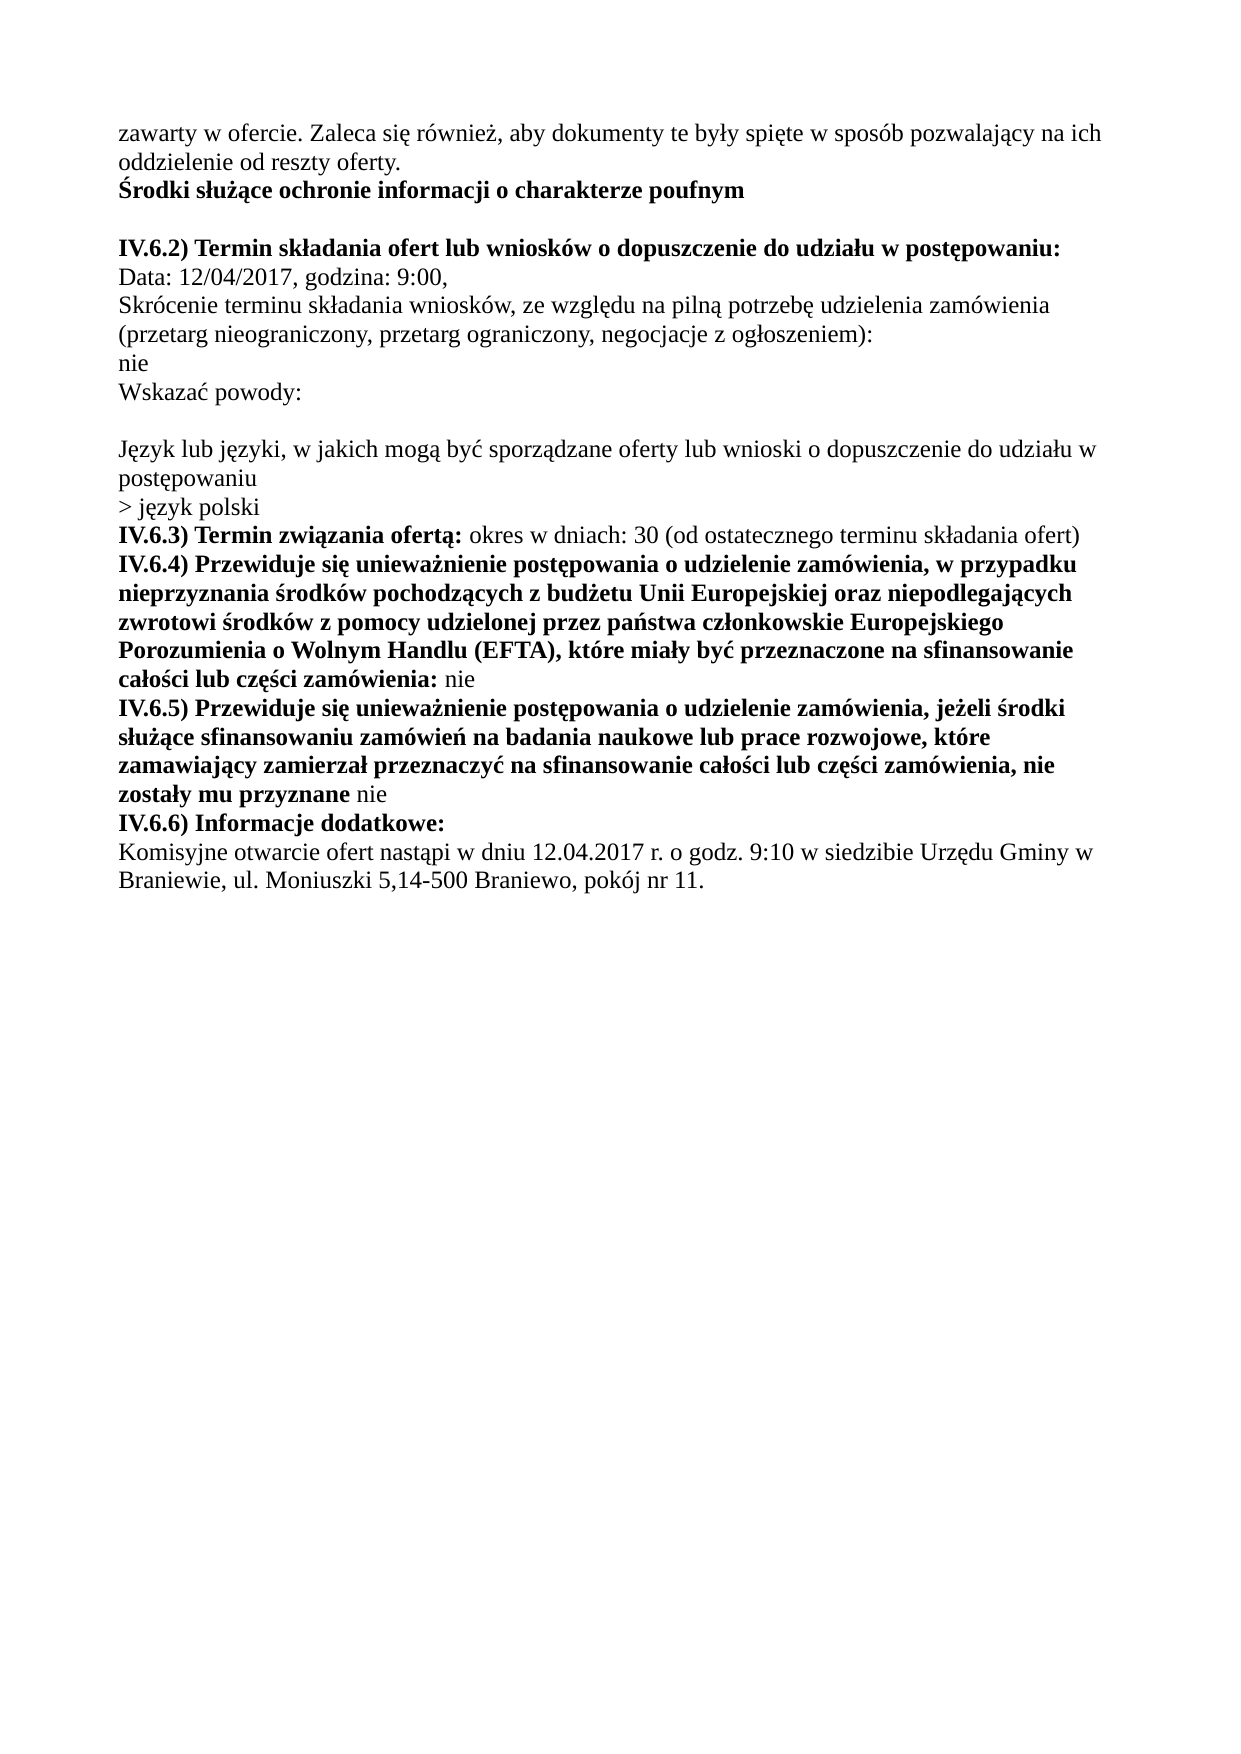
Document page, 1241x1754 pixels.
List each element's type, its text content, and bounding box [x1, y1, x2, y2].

text zawarty w ofercie. Zaleca się również, aby dokumenty te były spięte w sposób pozwalający na ich oddzielenie od reszty oferty. Środki służące ochronie informacji o charakterze poufnym IV.6.2) Termin składania ofert lub wniosków o dopuszczenie do udziału w postępowaniu: Data: 12/04/2017, godzina: 9:00, Skrócenie terminu składania wniosków, ze względu na pilną potrzebę udzielenia zamówienia (przetarg nieograniczony, przetarg ograniczony, negocjacje z ogłoszeniem): nie Wskazać powody: Język lub języki, w jakich mogą być sporządzane oferty lub wnioski o dopuszczenie do udziału w postępowaniu > język polski IV.6.3) Termin związania ofertą: okres w dniach: 30 (od ostatecznego terminu składania ofert) IV.6.4) Przewiduje się unieważnienie postępowania o udzielenie zamówienia, w przypadku nieprzyznania środków pochodzących z budżetu Unii Europejskiej oraz niepodlegających zwrotowi środków z pomocy udzielonej przez państwa członkowskie Europejskiego Porozumienia o Wolnym Handlu (EFTA), które miały być przeznaczone na sfinansowanie całości lub części zamówienia: nie IV.6.5) Przewiduje się unieważnienie postępowania o udzielenie zamówienia, jeżeli środki służące sfinansowaniu zamówień na badania naukowe lub prace rozwojowe, które zamawiający zamierzał przeznaczyć na sfinansowanie całości lub części zamówienia, nie zostały mu przyznane nie IV.6.6) Informacje dodatkowe: Komisyjne otwarcie ofert nastąpi w dniu 12.04.2017 r. o godz. 9:10 w siedzibie Urzędu Gminy w Braniewie, ul. Moniuszki 5,14-500 Braniewo, pokój nr 11. [118, 118, 1122, 894]
